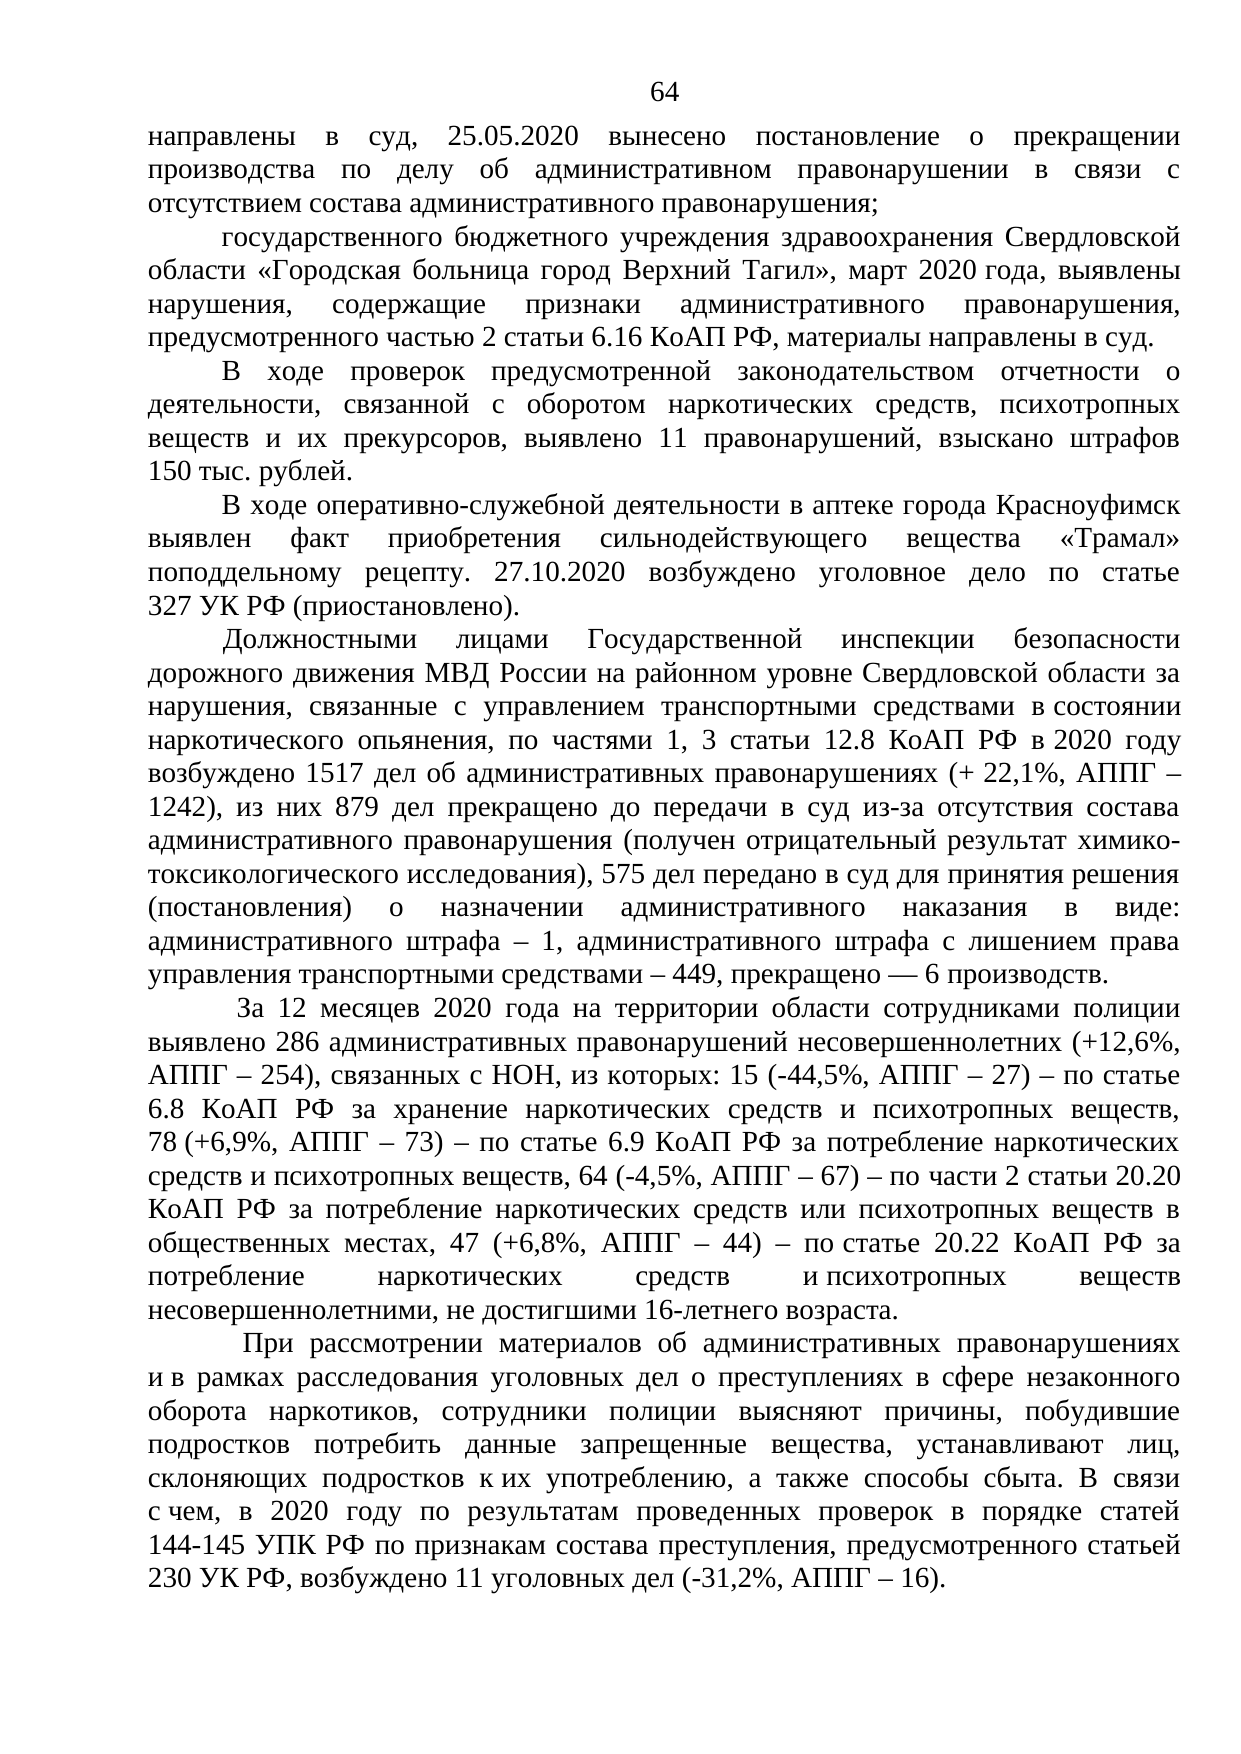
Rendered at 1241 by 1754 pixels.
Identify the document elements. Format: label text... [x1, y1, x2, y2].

text За 12 месяцев 2020 года на территории области сотрудниками полиции выявлено 286 административных правонарушений несовершеннолетних (+12,6%, АППГ – 254), связанных с НОН, из которых: 15 (-44,5%, АППГ – 27) – по статье 6.8 КоАП РФ за хранение наркотических средств и психотропных веществ, 78 (+6,9%, АППГ – 73) – по статье 6.9 КоАП РФ за потребление наркотических средств и психотропных веществ, 64 (-4,5%, АППГ – 67) – по части 2 статьи 20.20 КоАП РФ за потребление наркотических средств или психотропных веществ в общественных местах, 47 (+6,8%, АППГ – 44) – по статье 20.22 КоАП РФ за потребление наркотических средств и психотропных веществ несовершеннолетними, не достигшими 16-летнего возраста. [148, 990, 1181, 1326]
text государственного бюджетного учреждения здравоохранения Свердловской области «Городская больница город Верхний Тагил», март 2020 года, выявлены нарушения, содержащие признаки административного правонарушения, предусмотренного частью 2 статьи 6.16 КоАП РФ, материалы направлены в суд. [148, 219, 1181, 353]
text При рассмотрении материалов об административных правонарушениях и в рамках расследования уголовных дел о преступлениях в сфере незаконного оборота наркотиков, сотрудники полиции выясняют причины, побудившие подростков потребить данные запрещенные вещества, устанавливают лиц, склоняющих подростков к их употреблению, а также способы сбыта. В связи с чем, в 2020 году по результатам проведенных проверок в порядке статей 144‑145 УПК РФ по признакам состава преступления, предусмотренного статьей 230 УК РФ, возбуждено 11 уголовных дел (-31,2%, АППГ – 16). [148, 1326, 1181, 1594]
text Должностными лицами Государственной инспекции безопасности дорожного движения МВД России на районном уровне Свердловской области за нарушения, связанные с управлением транспортными средствами в состоянии наркотического опьянения, по частями 1, 3 статьи 12.8 КоАП РФ в 2020 году возбуждено 1517 дел об административных правонарушениях (+ 22,1%, АППГ – 1242), из них 879 дел прекращено до передачи в суд из-за отсутствия состава административного правонарушения (получен отрицательный результат химико-токсикологического исследования), 575 дел передано в суд для принятия решения (постановления) о назначении административного наказания в виде: административного штрафа – 1, административного штрафа с лишением права управления транспортными средствами – 449, прекращено — 6 производств. [148, 621, 1181, 990]
text В ходе оперативно-служебной деятельности в аптеке города Красноуфимск выявлен факт приобретения сильнодействующего вещества «Трамал» поподдельному рецепту. 27.10.2020 возбуждено уголовное дело по статье 327 УК РФ (приостановлено). [148, 487, 1181, 621]
text В ходе проверок предусмотренной законодательством отчетности о деятельности, связанной с оборотом наркотических средств, психотропных веществ и их прекурсоров, выявлено 11 правонарушений, взыскано штрафов 150 тыс. рублей. [148, 353, 1181, 487]
text направлены в суд, 25.05.2020 вынесено постановление о прекращении производства по делу об административном правонарушении в связи с отсутствием состава административного правонарушения; [148, 118, 1181, 219]
